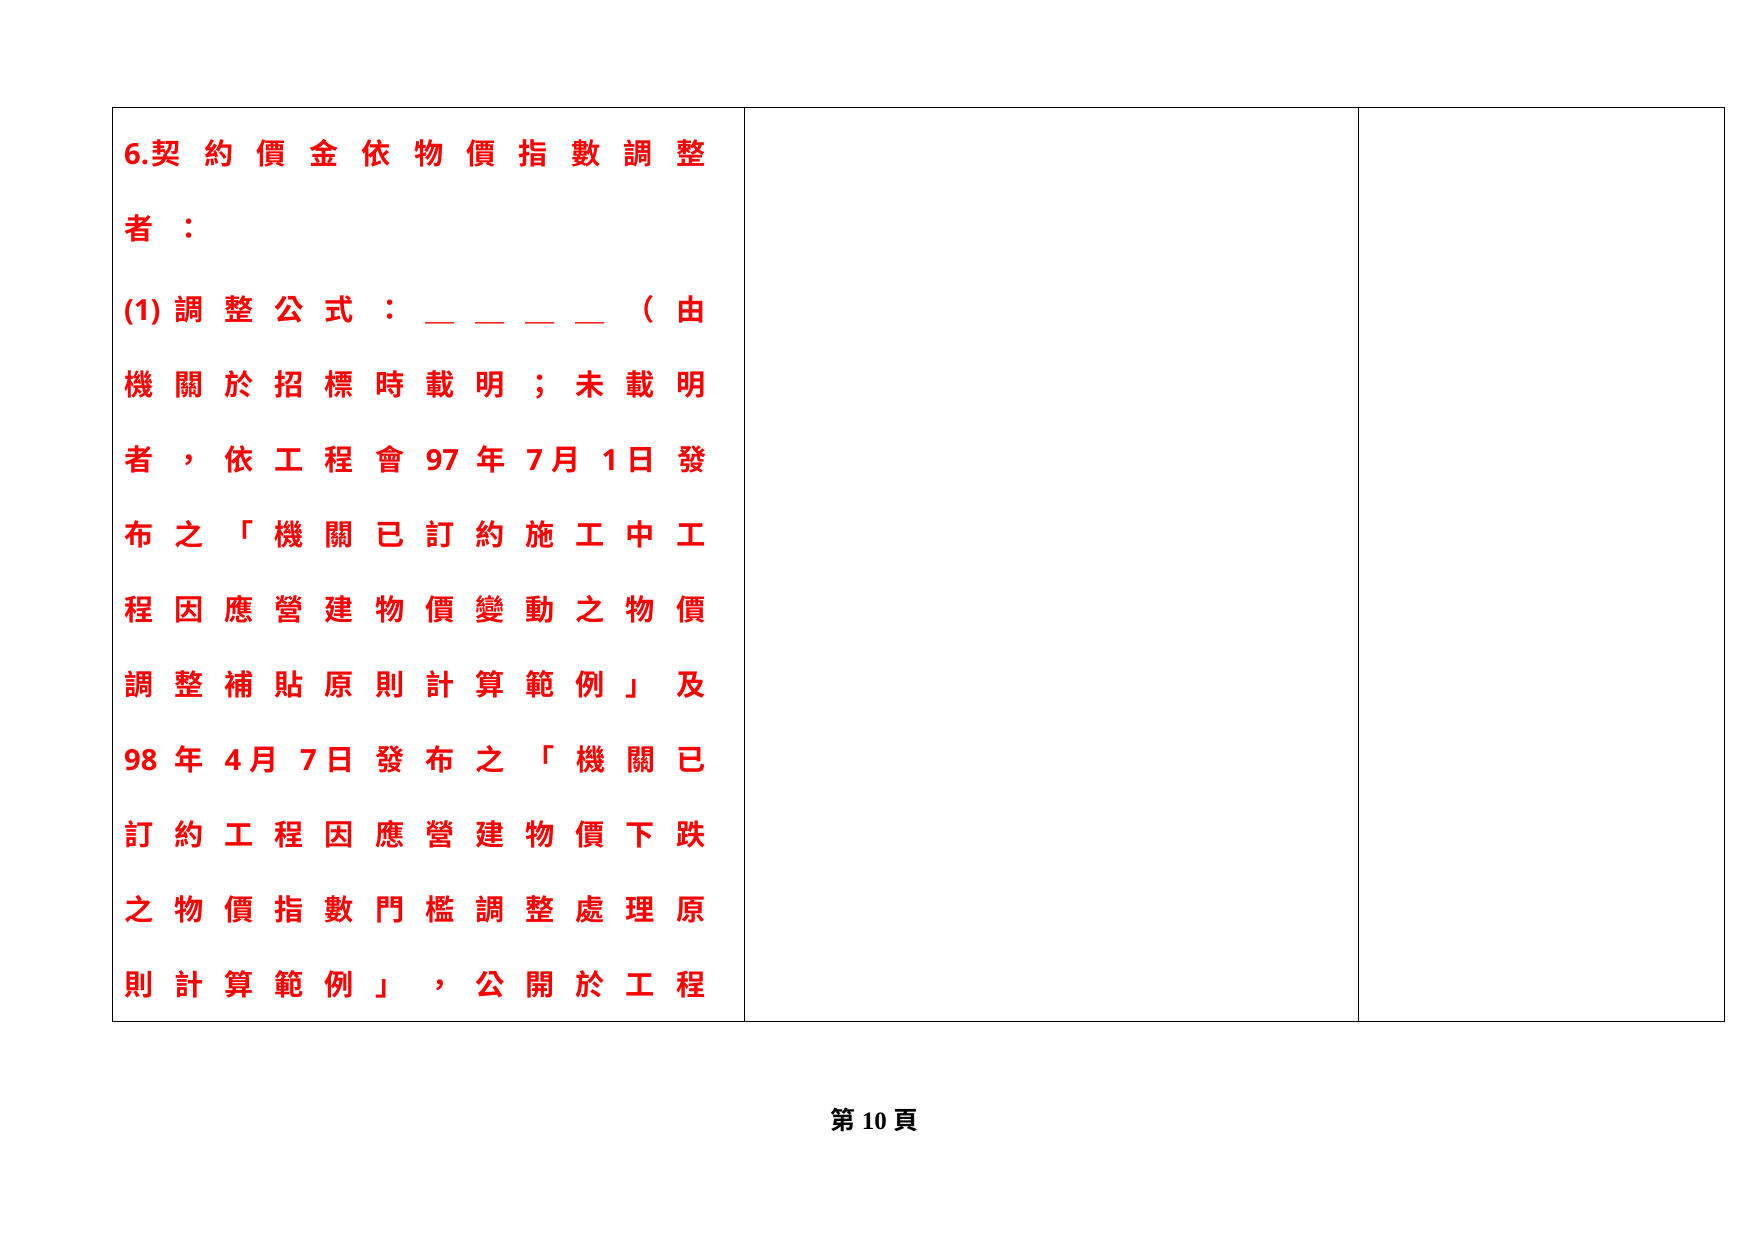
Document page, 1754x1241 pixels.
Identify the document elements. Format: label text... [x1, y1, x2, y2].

table_cell 6.契約價金依物價指數調整者： (1)調整公式：＿＿＿＿（由機關於招標時載明；未載明者，依工程會97年7月1日發布之「機關已訂約施工中工程因應營建物價變動之物價調整補貼原則計算範例」及98年4月7日發布之「機關已訂約工程因應營建物價下跌之物價指數門檻調整處理原則計算範例」，公開於工程 [113, 108, 744, 1021]
table_cell [1359, 108, 1724, 1021]
table_cell [745, 108, 1358, 1021]
